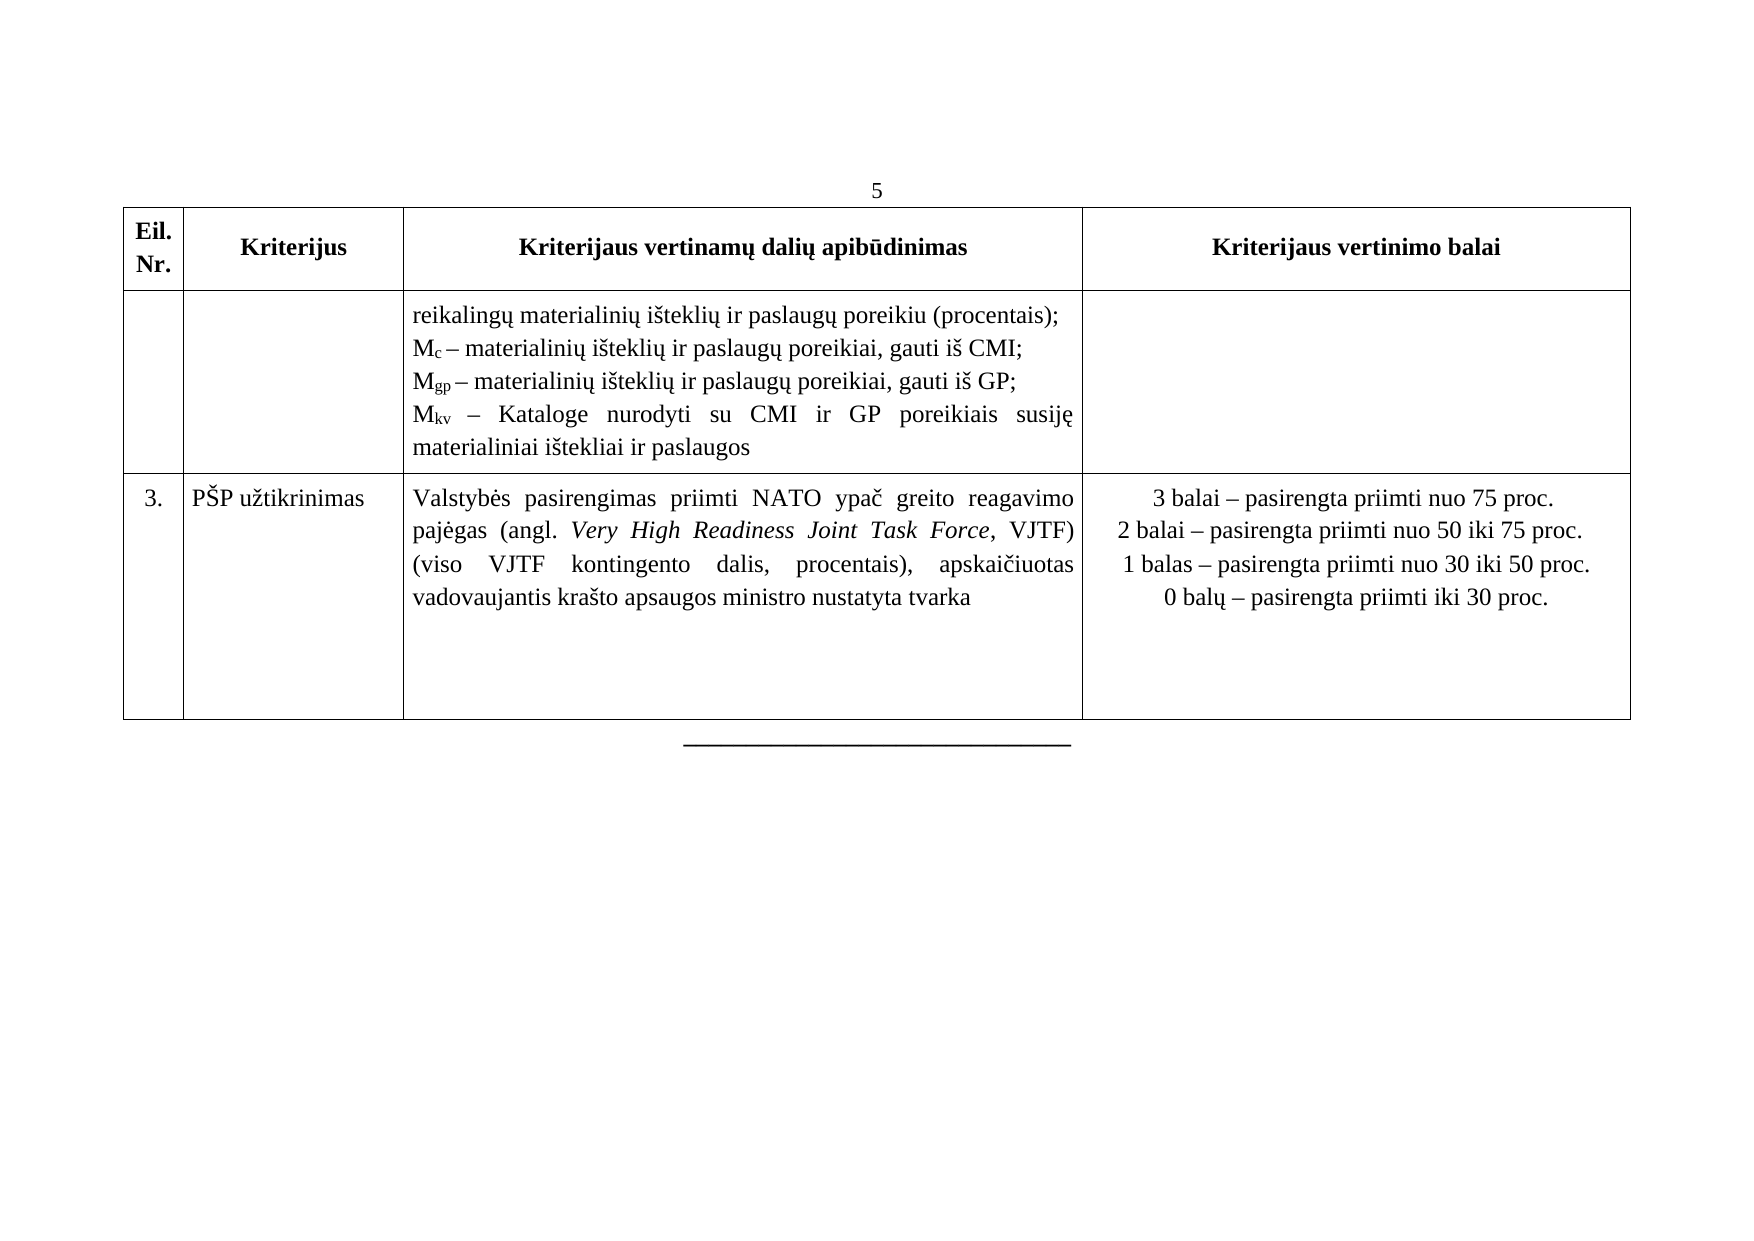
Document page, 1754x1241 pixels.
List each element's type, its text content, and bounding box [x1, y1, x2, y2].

table_cell 3 balai – pasirengta priimti nuo 75 proc. 2 balai – pasirengta priimti nuo 50 iki 75 proc. 1 balas – pasirengta priimti nuo 30 iki 50 proc. 0 balų – pasirengta priimti iki 30 proc. [1083, 474, 1630, 719]
table_cell Valstybės pasirengimas priimti NATO ypač greito reagavimo pajėgas (angl. Very High Readiness Joint Task Force, VJTF) (viso VJTF kontingento dalis, procentais), apskaičiuotas vadovaujantis krašto apsaugos ministro nustatyta tvarka [404, 474, 1082, 719]
table_cell [124, 291, 183, 473]
table_header Eil. Nr. [124, 208, 183, 290]
table_cell [1083, 291, 1630, 473]
text _______________________________ [118, 720, 1636, 749]
table_cell 3. [124, 474, 183, 719]
table_header Kriterijaus vertinimo balai [1083, 208, 1630, 290]
table_header Kriterijus [184, 208, 403, 290]
table_cell [184, 291, 403, 473]
table_cell 2.3. Kataloge nurodytų materialinių išteklių ir paslaugų užtikrinimo galimybės, palyginti su pateiktu CMI ir GP reikalingų materialinių išteklių ir paslaugų poreikiu. Apskaičiuojama pagal šią formulę: Mb kur: Mb – Kataloge nurodytų materialinių išteklių ir paslaugų užtikrinimo galimybės, palyginti su pateiktu CMI ir GP reikalingų materialinių išteklių ir paslaugų poreikiu (procentais); Mc – materialinių išteklių ir paslaugų poreikiai, gauti iš CMI; Mgp – materialinių išteklių ir paslaugų poreikiai, gauti iš GP; Mkv – Kataloge nurodyti su CMI ir GP poreikiais susiję materialiniai ištekliai ir paslaugos [404, 291, 1082, 473]
table_cell PŠP užtikrinimas [184, 474, 403, 719]
table_header Kriterijaus vertinamų dalių apibūdinimas [404, 208, 1082, 290]
